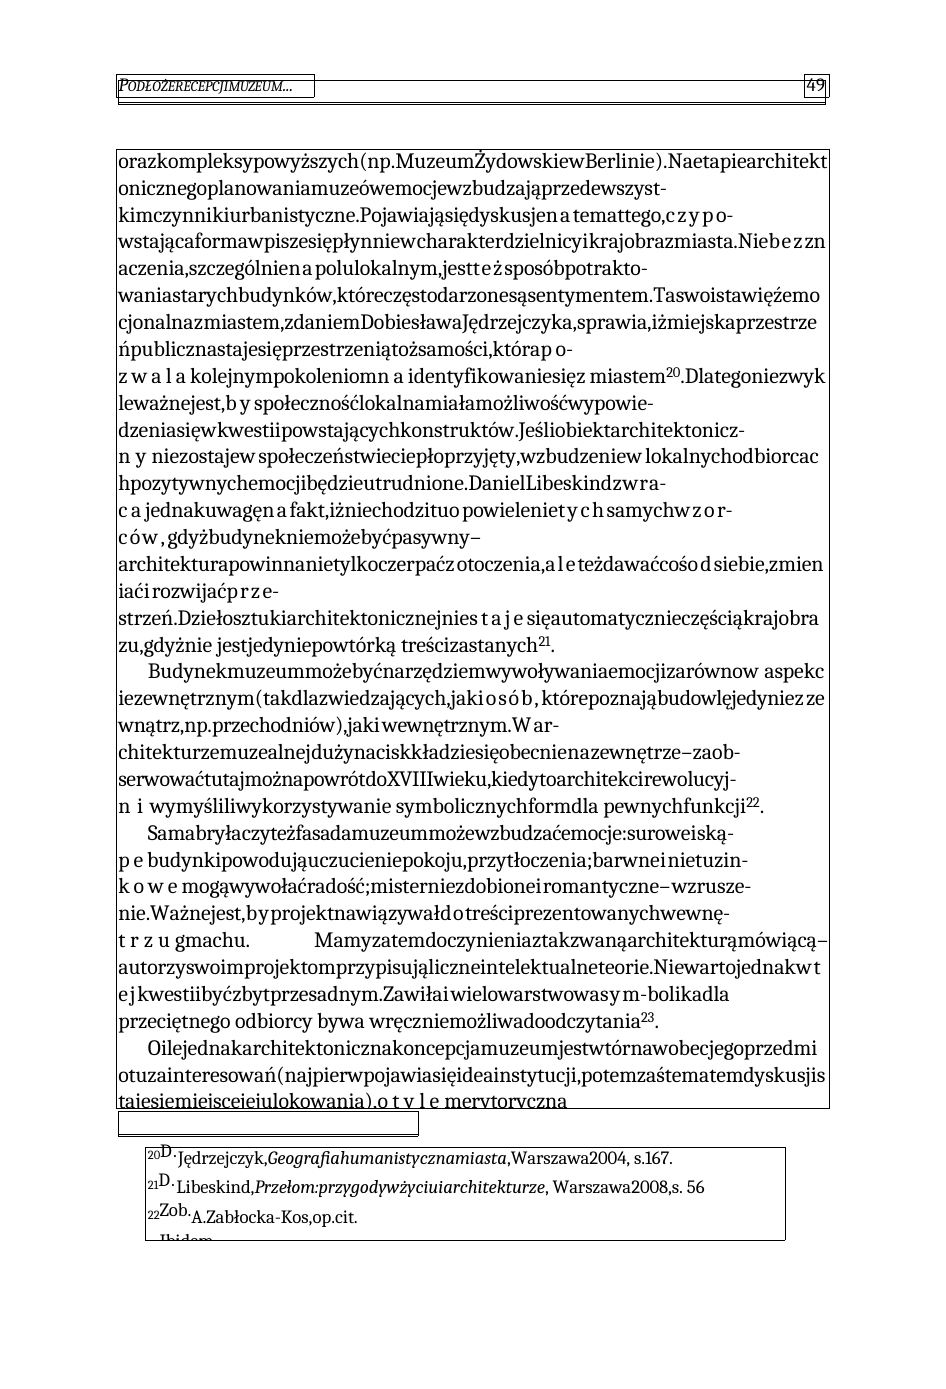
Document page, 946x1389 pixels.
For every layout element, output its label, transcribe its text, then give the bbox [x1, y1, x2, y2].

text PODŁOŻERECEPCJIMUZEUM... [119, 81, 314, 96]
text 23Ibidem. [148, 1230, 785, 1240]
text 49 [806, 75, 829, 96]
text 22Zob.A.Zabłocka-Kos,op.cit. [148, 1200, 785, 1229]
text [118, 75, 314, 80]
text Budynekmuzeummożebyćnarzędziemwywoływaniaemocjizarównowaspekciezewnętrznym(takdlazwiedzających,jakiosób,którepoznająbudowlęjedyniezzewnątrz,np.przechodniów),jakiwewnętrznym.War-chitekturzemuzealnejdużynaciskkładziesięobecnienazewnętrze–zaob-serwowaćtutajmożnapowrótdoXVIIIwieku,kiedytoarchitekcirewolucyj-niwymyśliliwykorzystywanie symbolicznychformdla pewnychfunkcji22. [118, 659, 827, 819]
text Oilejednakarchitektonicznakoncepcjamuzeumjestwtórnawobecjegoprzedmiotuzainteresowań(najpierwpojawiasięideainstytucji,potemzaśtematemdyskusjistajesięmiejscejejulokowania),otylemerytoryczna [118, 1035, 827, 1108]
text Samabryłaczyteżfasadamuzeummożewzbudzaćemocje:suroweiską-pebudynkipowodująuczucieniepokoju,przytłoczenia;barwneinietuzin-kowemogąwywołaćradość;misterniezdobioneiromantyczne–wzrusze-nie.Ważnejest,byprojektnawiązywałdotreściprezentowanychwewnę-trzugmachu. Mamyzatemdoczynieniaztakzwanąarchitekturąmówiącą–autorzyswoimprojektomprzypisująliczneintelektualneteorie.Niewartojednakwtejkwestiibyćzbytprzesadnym.Zawiłaiwielowarstwowasym-bolikadla przeciętnego odbiorcy bywa wręczniemożliwadoodczytania23. [118, 820, 828, 1034]
text orazkompleksypowyższych(np.MuzeumŻydowskiewBerlinie).Naetapiearchitektonicznegoplanowaniamuzeówemocjewzbudzająprzedewszyst-kimczynnikiurbanistyczne.Pojawiająsiędyskusjenatemattego,czypo-wstającaformawpiszesiępłynniewcharakterdzielnicyikrajobrazmiasta.Niebezznaczenia,szczególnienapolulokalnym,jestteżsposóbpotrakto-waniastarychbudynków,któreczęstodarzonesąsentymentem.Taswoistawięźemocjonalnazmiastem,zdaniemDobiesławaJędrzejczyka,sprawia,iżmiejskaprzestrzeńpublicznastajesięprzestrzeniątożsamości,którapo-zwalakolejnympokoleniomnaidentyfikowaniesięzmiastem20.Dlategoniezwykleważnejest,byspołecznośćlokalnamiałamożliwośćwypowie-dzeniasięwkwestiipowstającychkonstruktów.Jeśliobiektarchitektonicz-nyniezostajewspołeczeństwieciepłoprzyjęty,wzbudzeniewlokalnychodbiorcachpozytywnychemocjibędzieutrudnione.DanielLibeskindzwra-cajednakuwagęnafakt,iżniechodzituopowielenietychsamychwzor-ców,gdyżbudynekniemożebyćpasywny–architekturapowinnanietylkoczerpaćzotoczenia,aleteżdawaćcośodsiebie,zmieniaćirozwijaćprze-strzeń.Dziełosztukiarchitektonicznejniestajesięautomatycznieczęściąkrajobrazu,gdyżnie jestjedyniepowtórką treścizastanych21. [118, 150, 828, 657]
text 21D.Libeskind,Przełom:przygodywżyciuiarchitekturze, Warszawa2008,s. 56 [148, 1170, 785, 1198]
text 20D.Jędrzejczyk,Geografiahumanistycznamiasta,Warszawa2004, s.167. [148, 1148, 785, 1168]
